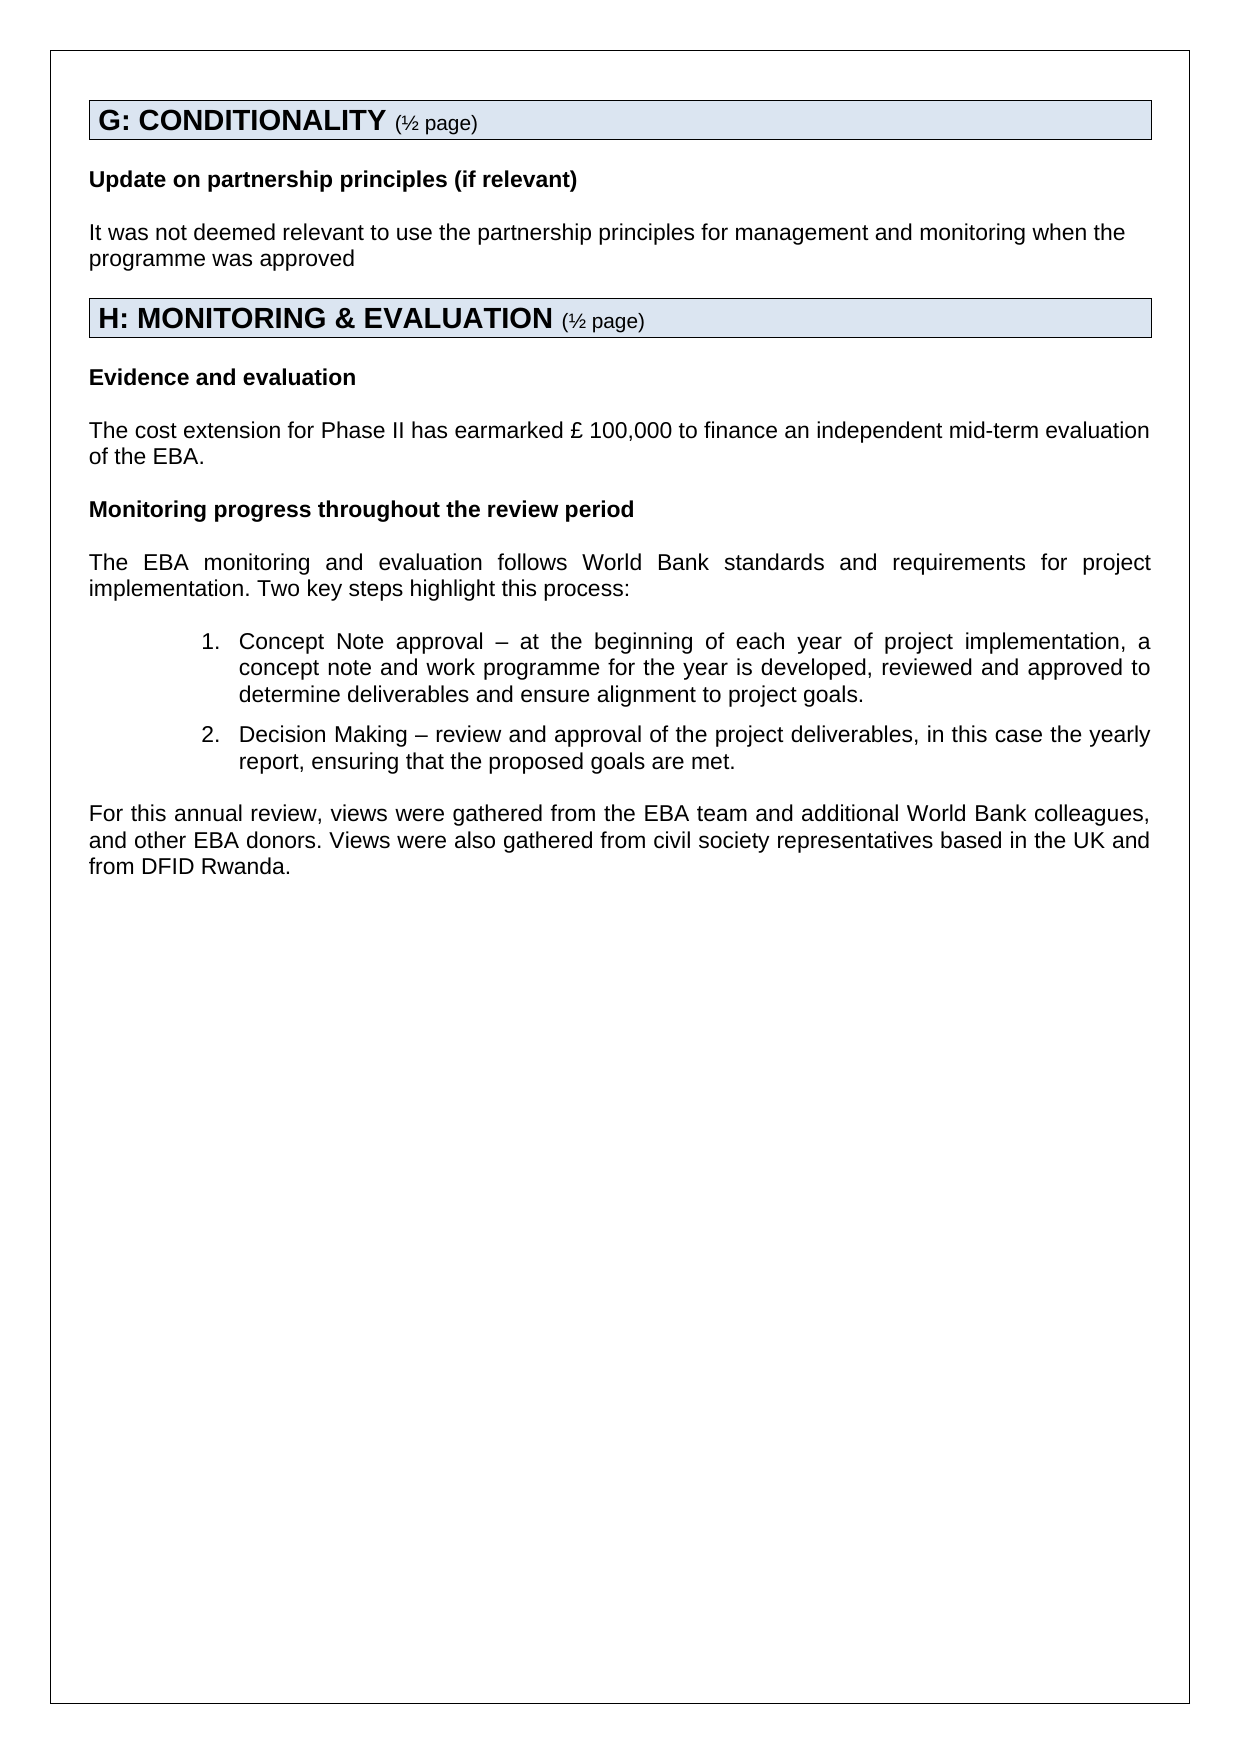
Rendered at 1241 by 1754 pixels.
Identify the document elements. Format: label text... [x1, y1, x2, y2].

text The cost extension for Phase II has earmarked £ 100,000 to finance an independent mid-term evaluation of the EBA. [89, 417, 1152, 470]
text The EBA monitoring and evaluation follows World Bank standards and requirements for project implementation. Two key steps highlight this process: [89, 549, 1152, 601]
text Evidence and evaluation [89, 364, 1152, 391]
text For this annual review, views were gathered from the EBA team and additional World Bank colleagues, and other EBA donors. Views were also gathered from civil society representatives based in the UK and from DFID Rwanda. [89, 800, 1152, 879]
text It was not deemed relevant to use the partnership principles for management and monitoring when the programme was approved [89, 219, 1152, 272]
text Update on partnership principles (if relevant) [89, 166, 1152, 193]
text G: CONDITIONALITY (½ page) [90, 101, 1151, 139]
list Decision Making – review and approval of the project deliverables, in this case the yearly report, ensuring that the proposed goals are met. [201, 721, 1152, 774]
text Monitoring progress throughout the review period [89, 496, 1152, 522]
text H: MONITORING & EVALUATION (½ page) [90, 299, 1151, 337]
list Concept Note approval – at the beginning of each year of project implementation, a concept note and work programme for the year is developed, reviewed and approved to determine deliverables and ensure alignment to project goals. [201, 628, 1152, 707]
